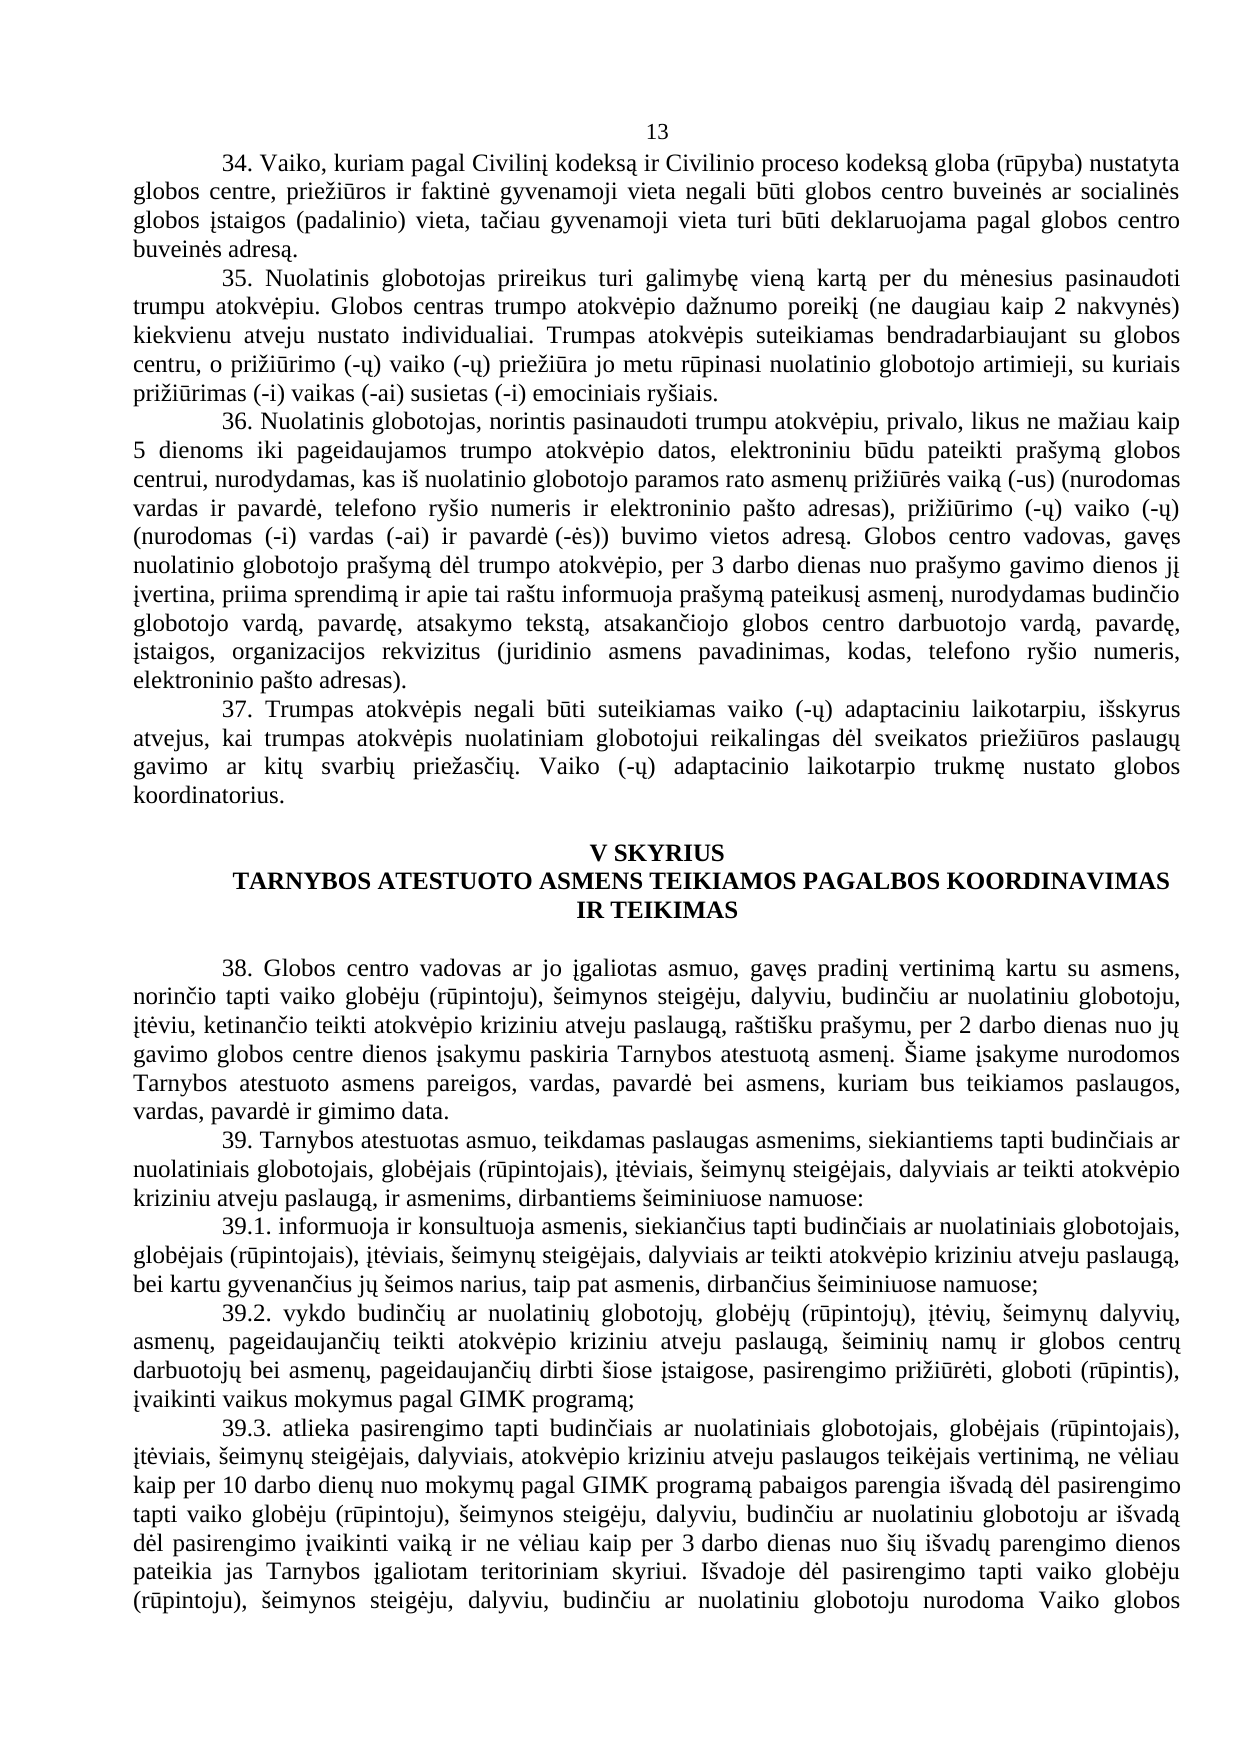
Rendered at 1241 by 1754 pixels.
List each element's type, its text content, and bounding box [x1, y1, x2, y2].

text V SKYRIUS [133, 838, 1181, 866]
text 39.2. vykdo budinčių ar nuolatinių globotojų, globėjų (rūpintojų), įtėvių, šeimynų dalyvių, asmenų, pageidaujančių teikti atokvėpio kriziniu atveju paslaugą, šeiminių namų ir globos centrų darbuotojų bei asmenų, pageidaujančių dirbti šiose įstaigose, pasirengimo prižiūrėti, globoti (rūpintis), įvaikinti vaikus mokymus pagal GIMK programą; [133, 1298, 1181, 1413]
text TARNYBOS ATESTUOTO ASMENS TEIKIAMOS PAGALBOS KOORDINAVIMAS IR TEIKIMAS [133, 866, 1181, 924]
text 39.3. atlieka pasirengimo tapti budinčiais ar nuolatiniais globotojais, globėjais (rūpintojais), įtėviais, šeimynų steigėjais, dalyviais, atokvėpio kriziniu atveju paslaugos teikėjais vertinimą, ne vėliau kaip per 10 darbo dienų nuo mokymų pagal GIMK programą pabaigos parengia išvadą dėl pasirengimo tapti vaiko globėju (rūpintoju), šeimynos steigėju, dalyviu, budinčiu ar nuolatiniu globotoju ar išvadą dėl pasirengimo įvaikinti vaiką ir ne vėliau kaip per 3 darbo dienas nuo šių išvadų parengimo dienos pateikia jas Tarnybos įgaliotam teritoriniam skyriui. Išvadoje dėl pasirengimo tapti vaiko globėju (rūpintoju), šeimynos steigėju, dalyviu, budinčiu ar nuolatiniu globotoju nurodoma Vaiko globos [133, 1413, 1181, 1614]
text 34. Vaiko, kuriam pagal Civilinį kodeksą ir Civilinio proceso kodeksą globa (rūpyba) nustatyta globos centre, priežiūros ir faktinė gyvenamoji vieta negali būti globos centro buveinės ar socialinės globos įstaigos (padalinio) vieta, tačiau gyvenamoji vieta turi būti deklaruojama pagal globos centro buveinės adresą. [133, 148, 1181, 263]
text 36. Nuolatinis globotojas, norintis pasinaudoti trumpu atokvėpiu, privalo, likus ne mažiau kaip 5 dienoms iki pageidaujamos trumpo atokvėpio datos, elektroniniu būdu pateikti prašymą globos centrui, nurodydamas, kas iš nuolatinio globotojo paramos rato asmenų prižiūrės vaiką (-us) (nurodomas vardas ir pavardė, telefono ryšio numeris ir elektroninio pašto adresas), prižiūrimo (-ų) vaiko (-ų) (nurodomas (-i) vardas (-ai) ir pavardė (‑ės)) buvimo vietos adresą. Globos centro vadovas, gavęs nuolatinio globotojo prašymą dėl trumpo atokvėpio, per 3 darbo dienas nuo prašymo gavimo dienos jį įvertina, priima sprendimą ir apie tai raštu informuoja prašymą pateikusį asmenį, nurodydamas budinčio globotojo vardą, pavardę, atsakymo tekstą, atsakančiojo globos centro darbuotojo vardą, pavardę, įstaigos, organizacijos rekvizitus (juridinio asmens pavadinimas, kodas, telefono ryšio numeris, elektroninio pašto adresas). [133, 406, 1181, 694]
text 38. Globos centro vadovas ar jo įgaliotas asmuo, gavęs pradinį vertinimą kartu su asmens, norinčio tapti vaiko globėju (rūpintoju), šeimynos steigėju, dalyviu, budinčiu ar nuolatiniu globotoju, įtėviu, ketinančio teikti atokvėpio kriziniu atveju paslaugą, raštišku prašymu, per 2 darbo dienas nuo jų gavimo globos centre dienos įsakymu paskiria Tarnybos atestuotą asmenį. Šiame įsakyme nurodomos Tarnybos atestuoto asmens pareigos, vardas, pavardė bei asmens, kuriam bus teikiamos paslaugos, vardas, pavardė ir gimimo data. [133, 953, 1181, 1125]
text 39. Tarnybos atestuotas asmuo, teikdamas paslaugas asmenims, siekiantiems tapti budinčiais ar nuolatiniais globotojais, globėjais (rūpintojais), įtėviais, šeimynų steigėjais, dalyviais ar teikti atokvėpio kriziniu atveju paslaugą, ir asmenims, dirbantiems šeiminiuose namuose: [133, 1125, 1181, 1211]
text 35. Nuolatinis globotojas prireikus turi galimybę vieną kartą per du mėnesius pasinaudoti trumpu atokvėpiu. Globos centras trumpo atokvėpio dažnumo poreikį (ne daugiau kaip 2 nakvynės) kiekvienu atveju nustato individualiai. Trumpas atokvėpis suteikiamas bendradarbiaujant su globos centru, o prižiūrimo (-ų) vaiko (-ų) priežiūra jo metu rūpinasi nuolatinio globotojo artimieji, su kuriais prižiūrimas (-i) vaikas (-ai) susietas (-i) emociniais ryšiais. [133, 263, 1181, 406]
text 39.1. informuoja ir konsultuoja asmenis, siekiančius tapti budinčiais ar nuolatiniais globotojais, globėjais (rūpintojais), įtėviais, šeimynų steigėjais, dalyviais ar teikti atokvėpio kriziniu atveju paslaugą, bei kartu gyvenančius jų šeimos narius, taip pat asmenis, dirbančius šeiminiuose namuose; [133, 1211, 1181, 1298]
text 37. Trumpas atokvėpis negali būti suteikiamas vaiko (-ų) adaptaciniu laikotarpiu, išskyrus atvejus, kai trumpas atokvėpis nuolatiniam globotojui reikalingas dėl sveikatos priežiūros paslaugų gavimo ar kitų svarbių priežasčių. Vaiko (-ų) adaptacinio laikotarpio trukmę nustato globos koordinatorius. [133, 694, 1181, 809]
